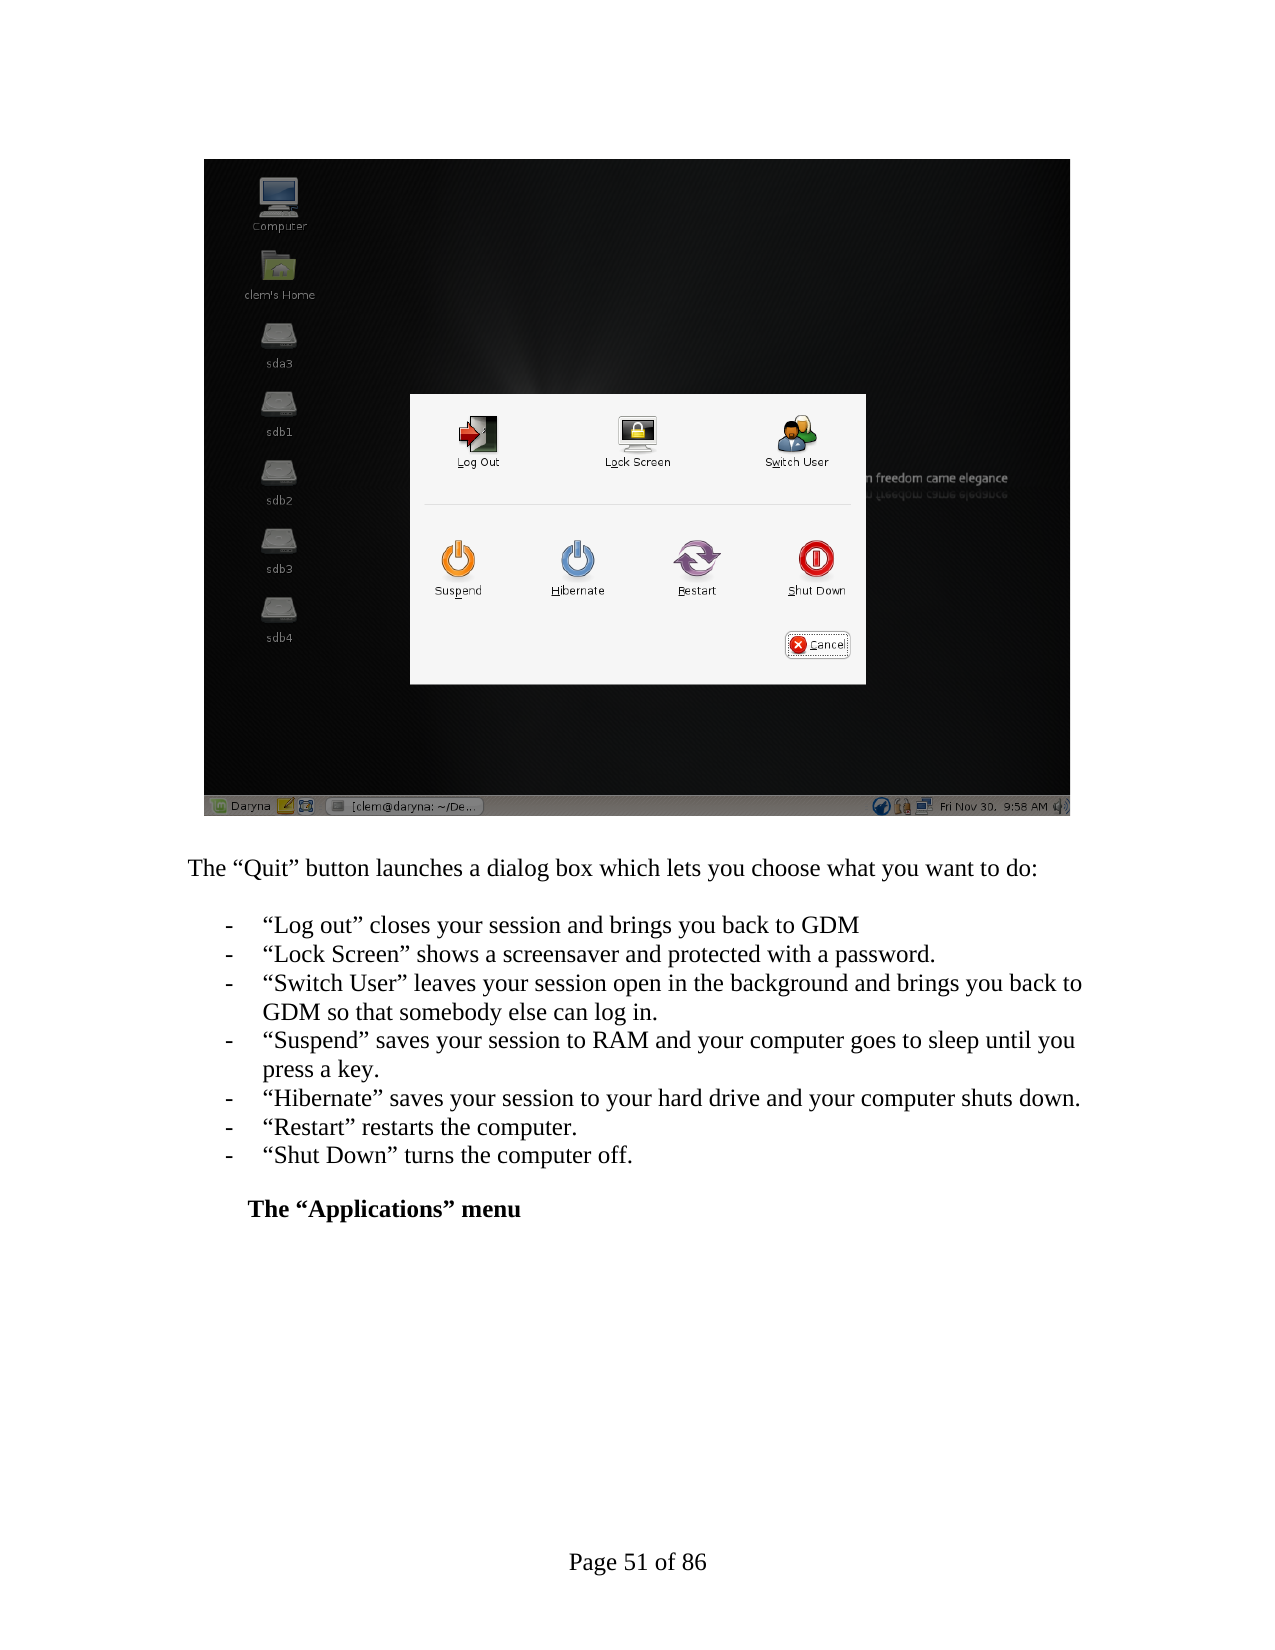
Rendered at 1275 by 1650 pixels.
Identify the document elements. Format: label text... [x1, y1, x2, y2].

picture [204, 159, 1071, 816]
text The “Quit” button launches a dialog box which lets you choose what you want to do: [187, 853, 1087, 882]
list “Shut Down” turns the computer off. [225, 1141, 1087, 1169]
list “Log out” closes your session and brings you back to GDM [225, 911, 1087, 939]
subtitle The “Applications” menu [187, 1194, 1087, 1223]
list “Suspend” saves your session to RAM and your computer goes to sleep until you press a key. [225, 1026, 1087, 1083]
list “Hibernate” saves your session to your hard drive and your computer shuts down. [225, 1083, 1087, 1112]
list “Restart” restarts the computer. [225, 1112, 1087, 1141]
list “Switch User” leaves your session open in the background and brings you back to GDM so that somebody else can log in. [225, 968, 1087, 1026]
list “Lock Screen” shows a screensaver and protected with a password. [225, 939, 1087, 968]
